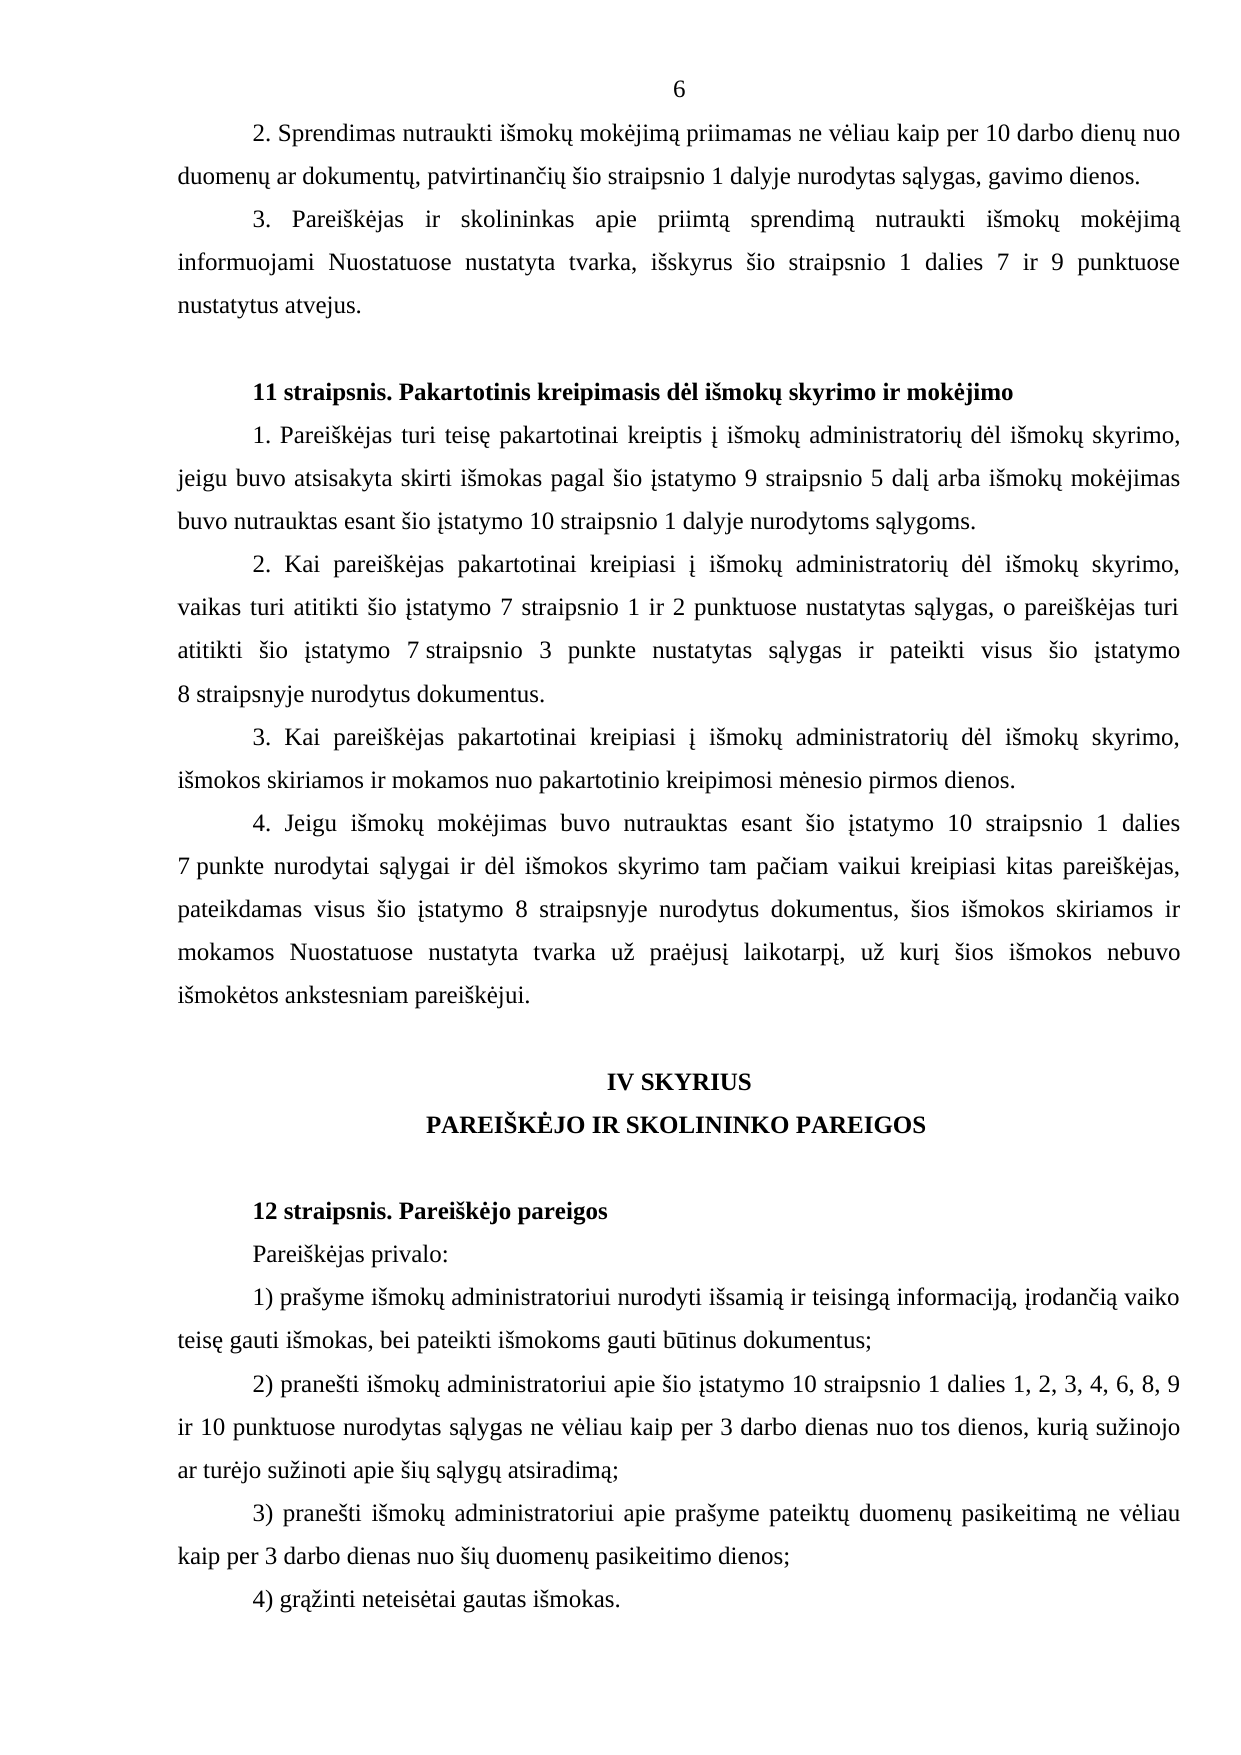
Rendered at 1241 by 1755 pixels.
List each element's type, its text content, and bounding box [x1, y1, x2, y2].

text PAREIŠKĖJO IR SKOLININKO PAREIGOS [177, 1110, 1181, 1139]
text 3. Pareiškėjas ir skolininkas apie priimtą sprendimą nutraukti išmokų mokėjimą informuojami Nuostatuose nustatyta tvarka, išskyrus šio straipsnio 1 dalies 7 ir 9 punktuose nustatytus atvejus. [177, 204, 1181, 319]
text 2. Kai pareiškėjas pakartotinai kreipiasi į išmokų administratorių dėl išmokų skyrimo, vaikas turi atitikti šio įstatymo 7 straipsnio 1 ir 2 punktuose nustatytas sąlygas, o pareiškėjas turi atitikti šio įstatymo 7 straipsnio 3 punkte nustatytas sąlygas ir pateikti visus šio įstatymo 8 straipsnyje nurodytus dokumentus. [177, 549, 1181, 707]
text 4) grąžinti neteisėtai gautas išmokas. [177, 1584, 1181, 1613]
text 1. Pareiškėjas turi teisę pakartotinai kreiptis į išmokų administratorių dėl išmokų skyrimo, jeigu buvo atsisakyta skirti išmokas pagal šio įstatymo 9 straipsnio 5 dalį arba išmokų mokėjimas buvo nutrauktas esant šio įstatymo 10 straipsnio 1 dalyje nurodytoms sąlygoms. [177, 420, 1181, 535]
text 1) prašyme išmokų administratoriui nurodyti išsamią ir teisingą informaciją, įrodančią vaiko teisę gauti išmokas, bei pateikti išmokoms gauti būtinus dokumentus; [177, 1282, 1181, 1354]
text 11 straipsnis. Pakartotinis kreipimasis dėl išmokų skyrimo ir mokėjimo [177, 377, 1181, 406]
text 4. Jeigu išmokų mokėjimas buvo nutrauktas esant šio įstatymo 10 straipsnio 1 dalies 7 punkte nurodytai sąlygai ir dėl išmokos skyrimo tam pačiam vaikui kreipiasi kitas pareiškėjas, pateikdamas visus šio įstatymo 8 straipsnyje nurodytus dokumentus, šios išmokos skiriamos ir mokamos Nuostatuose nustatyta tvarka už praėjusį laikotarpį, už kurį šios išmokos nebuvo išmokėtos ankstesniam pareiškėjui. [177, 808, 1181, 1009]
text 3. Kai pareiškėjas pakartotinai kreipiasi į išmokų administratorių dėl išmokų skyrimo, išmokos skiriamos ir mokamos nuo pakartotinio kreipimosi mėnesio pirmos dienos. [177, 722, 1181, 794]
text Pareiškėjas privalo: [177, 1239, 1181, 1268]
text 3) pranešti išmokų administratoriui apie prašyme pateiktų duomenų pasikeitimą ne vėliau kaip per 3 darbo dienas nuo šių duomenų pasikeitimo dienos; [177, 1498, 1181, 1570]
text 2) pranešti išmokų administratoriui apie šio įstatymo 10 straipsnio 1 dalies 1, 2, 3, 4, 6, 8, 9 ir 10 punktuose nurodytas sąlygas ne vėliau kaip per 3 darbo dienas nuo tos dienos, kurią sužinojo ar turėjo sužinoti apie šių sąlygų atsiradimą; [177, 1369, 1181, 1484]
text 12 straipsnis. Pareiškėjo pareigos [177, 1196, 1181, 1225]
text IV SKYRIUS [177, 1067, 1181, 1096]
text 2. Sprendimas nutraukti išmokų mokėjimą priimamas ne vėliau kaip per 10 darbo dienų nuo duomenų ar dokumentų, patvirtinančių šio straipsnio 1 dalyje nurodytas sąlygas, gavimo dienos. [177, 118, 1181, 190]
